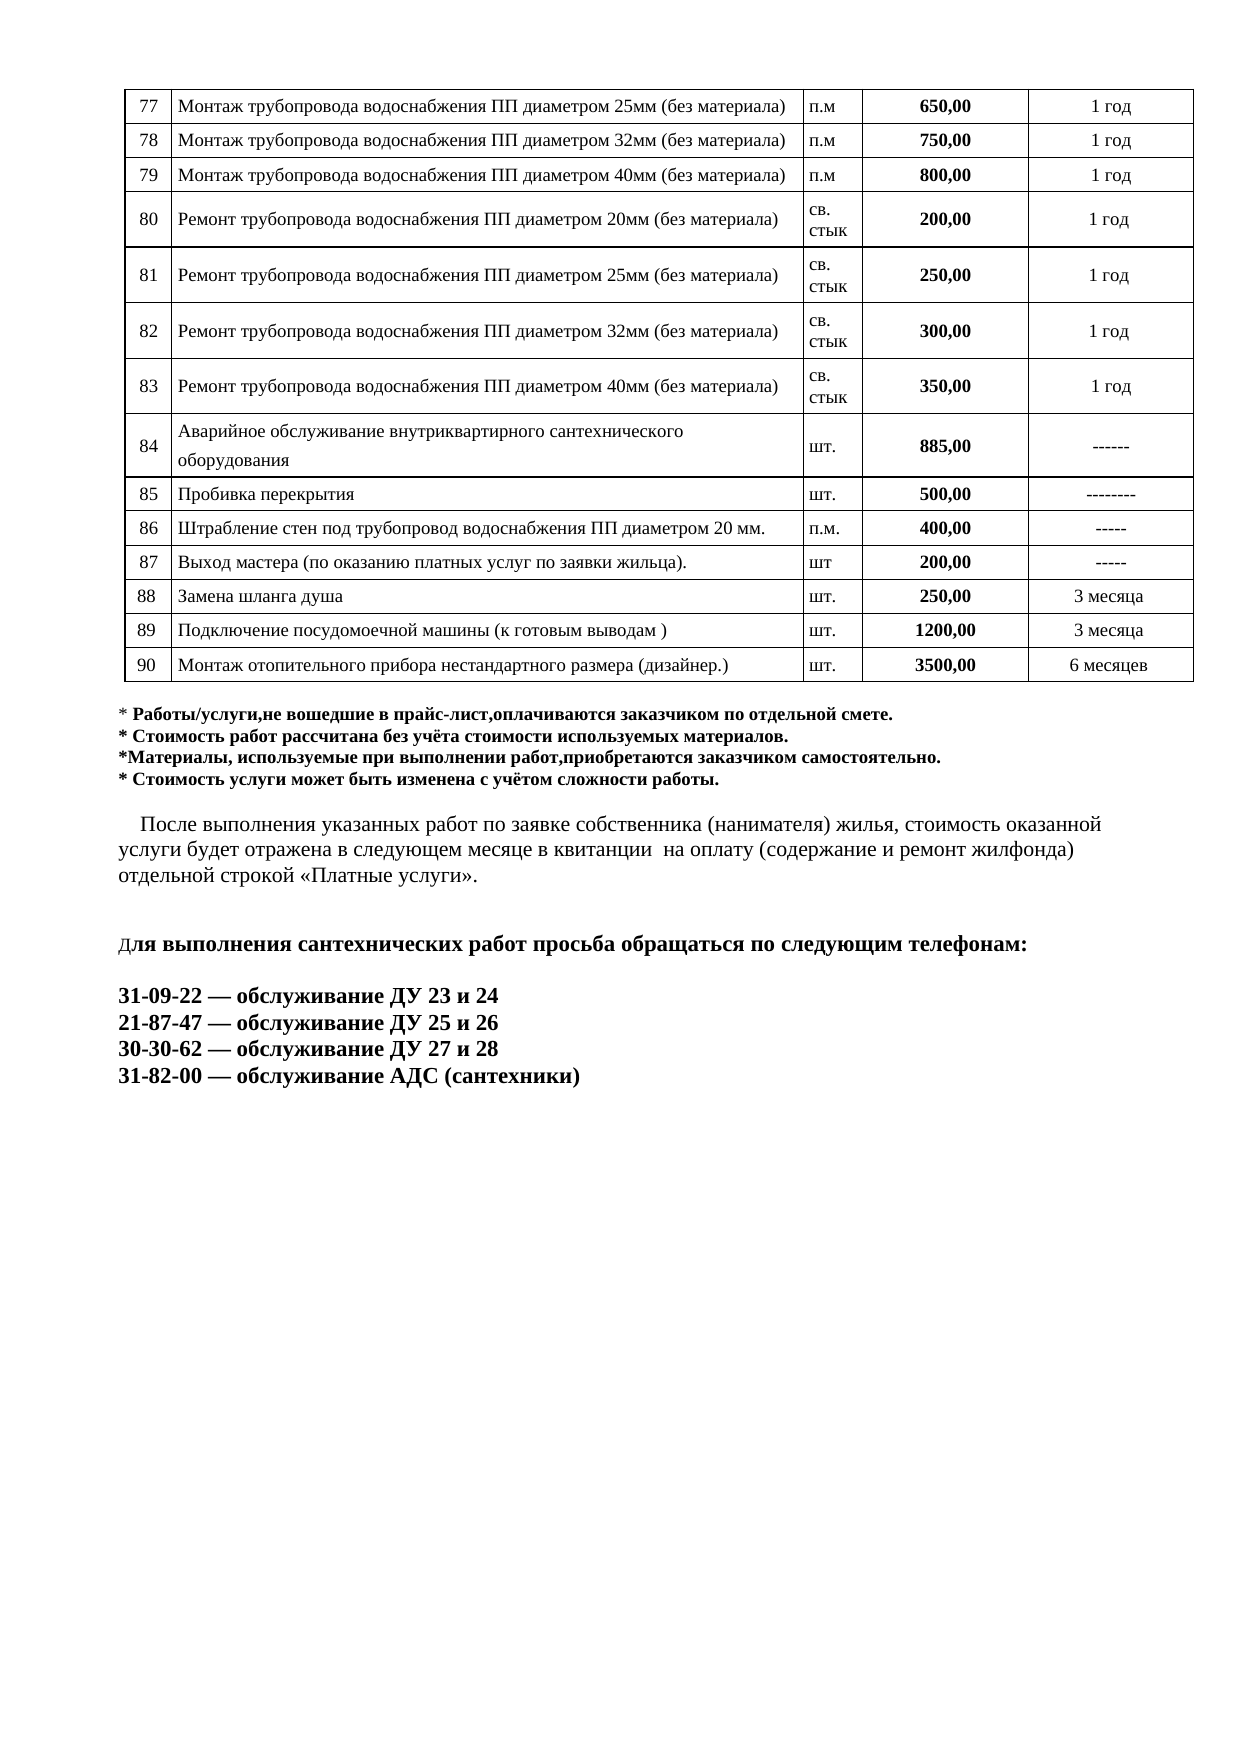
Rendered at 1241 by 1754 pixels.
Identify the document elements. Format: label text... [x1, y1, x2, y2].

table_cell 89 [126, 614, 171, 647]
table_cell шт [804, 546, 862, 578]
table_cell 79 [126, 158, 171, 191]
text После выполнения указанных работ по заявке собственника (нанимателя) жилья, стоимость оказанной услуги будет отражена в следующем месяце в квитанции на оплату (содержание и ремонт жилфонда) отдельной строкой «Платные услуги». [118, 811, 1122, 887]
table_cell 200,00 [863, 192, 1028, 246]
table_cell 400,00 [863, 511, 1028, 544]
table_cell Ремонт трубопровода водоснабжения ПП диаметром 32мм (без материала) [172, 303, 803, 358]
table_cell 1 год [1029, 359, 1193, 413]
table_cell св. стык [804, 303, 862, 358]
table_cell Монтаж трубопровода водоснабжения ПП диаметром 25мм (без материала) [172, 90, 803, 123]
text 30-30-62 — обслуживание ДУ 27 и 28 [118, 1035, 1122, 1062]
table_cell Ремонт трубопровода водоснабжения ПП диаметром 40мм (без материала) [172, 359, 803, 413]
table_cell 77 [126, 90, 171, 123]
table_cell св. стык [804, 359, 862, 413]
table_cell Монтаж трубопровода водоснабжения ПП диаметром 32мм (без материала) [172, 124, 803, 157]
table_cell 83 [126, 359, 171, 413]
table_cell 1 год [1029, 192, 1193, 246]
table_cell п.м [804, 90, 862, 123]
text * Работы/услуги,не вошедшие в прайс-лист,оплачиваются заказчиком по отдельной смете. [118, 703, 1122, 725]
table_cell 80 [126, 192, 171, 246]
table_cell св. стык [804, 192, 862, 246]
table_cell Пробивка перекрытия [172, 478, 803, 510]
table_cell Монтаж отопительного прибора нестандартного размера (дизайнер.) [172, 648, 803, 681]
table_cell 3 месяца [1029, 614, 1193, 647]
table_cell Ремонт трубопровода водоснабжения ПП диаметром 20мм (без материала) [172, 192, 803, 246]
table_cell 300,00 [863, 303, 1028, 358]
table_cell 750,00 [863, 124, 1028, 157]
table_cell 87 [126, 546, 171, 578]
table_cell шт. [804, 580, 862, 613]
table_cell шт. [804, 414, 862, 476]
table_cell шт. [804, 478, 862, 510]
table_cell 86 [126, 511, 171, 544]
table_cell 650,00 [863, 90, 1028, 123]
table_cell 85 [126, 478, 171, 510]
table_cell 88 [126, 580, 171, 613]
table_cell 350,00 [863, 359, 1028, 413]
table_cell 500,00 [863, 478, 1028, 510]
table_cell -------- [1029, 478, 1193, 510]
table_cell 78 [126, 124, 171, 157]
table_cell 800,00 [863, 158, 1028, 191]
table_cell 250,00 [863, 580, 1028, 613]
table_cell 81 [126, 248, 171, 302]
text Для выполнения сантехнических работ просьба обращаться по следующим телефонам: [118, 930, 1122, 956]
table_cell Аварийное обслуживание внутриквартирного сантехнического оборудования [172, 414, 803, 476]
table_cell Замена шланга душа [172, 580, 803, 613]
table_cell 200,00 [863, 546, 1028, 578]
table_cell п.м [804, 158, 862, 191]
table_cell п.м. [804, 511, 862, 544]
table_cell 1200,00 [863, 614, 1028, 647]
text 31-09-22 — обслуживание ДУ 23 и 24 [118, 983, 1122, 1009]
table_cell 3500,00 [863, 648, 1028, 681]
table_cell 1 год [1029, 248, 1193, 302]
table_cell 82 [126, 303, 171, 358]
text *Материалы, используемые при выполнении работ,приобретаются заказчиком самостоятельно. [118, 746, 1122, 768]
table_cell 1 год [1029, 124, 1193, 157]
table_cell 90 [126, 648, 171, 681]
table_cell ------ [1029, 414, 1193, 476]
table_cell Ремонт трубопровода водоснабжения ПП диаметром 25мм (без материала) [172, 248, 803, 302]
table_cell п.м [804, 124, 862, 157]
table_cell 1 год [1029, 90, 1193, 123]
table_cell ----- [1029, 511, 1193, 544]
table_cell 1 год [1029, 158, 1193, 191]
table_cell ----- [1029, 546, 1193, 578]
table_cell шт. [804, 614, 862, 647]
text 31-82-00 — обслуживание АДС (сантехники) [118, 1062, 1122, 1088]
table_cell Штрабление стен под трубопровод водоснабжения ПП диаметром 20 мм. [172, 511, 803, 544]
text * Стоимость работ рассчитана без учёта стоимости используемых материалов. [118, 725, 1122, 746]
table_cell шт. [804, 648, 862, 681]
table_cell 250,00 [863, 248, 1028, 302]
text 21-87-47 — обслуживание ДУ 25 и 26 [118, 1009, 1122, 1035]
table_cell 1 год [1029, 303, 1193, 358]
table_cell св. стык [804, 248, 862, 302]
table_cell Монтаж трубопровода водоснабжения ПП диаметром 40мм (без материала) [172, 158, 803, 191]
table_cell 84 [126, 414, 171, 476]
table_cell 885,00 [863, 414, 1028, 476]
table_cell Выход мастера (по оказанию платных услуг по заявки жильца). [172, 546, 803, 578]
table_cell 6 месяцев [1029, 648, 1193, 681]
text * Стоимость услуги может быть изменена с учётом сложности работы. [118, 768, 1122, 789]
table_cell 3 месяца [1029, 580, 1193, 613]
table_cell Подключение посудомоечной машины (к готовым выводам ) [172, 614, 803, 647]
